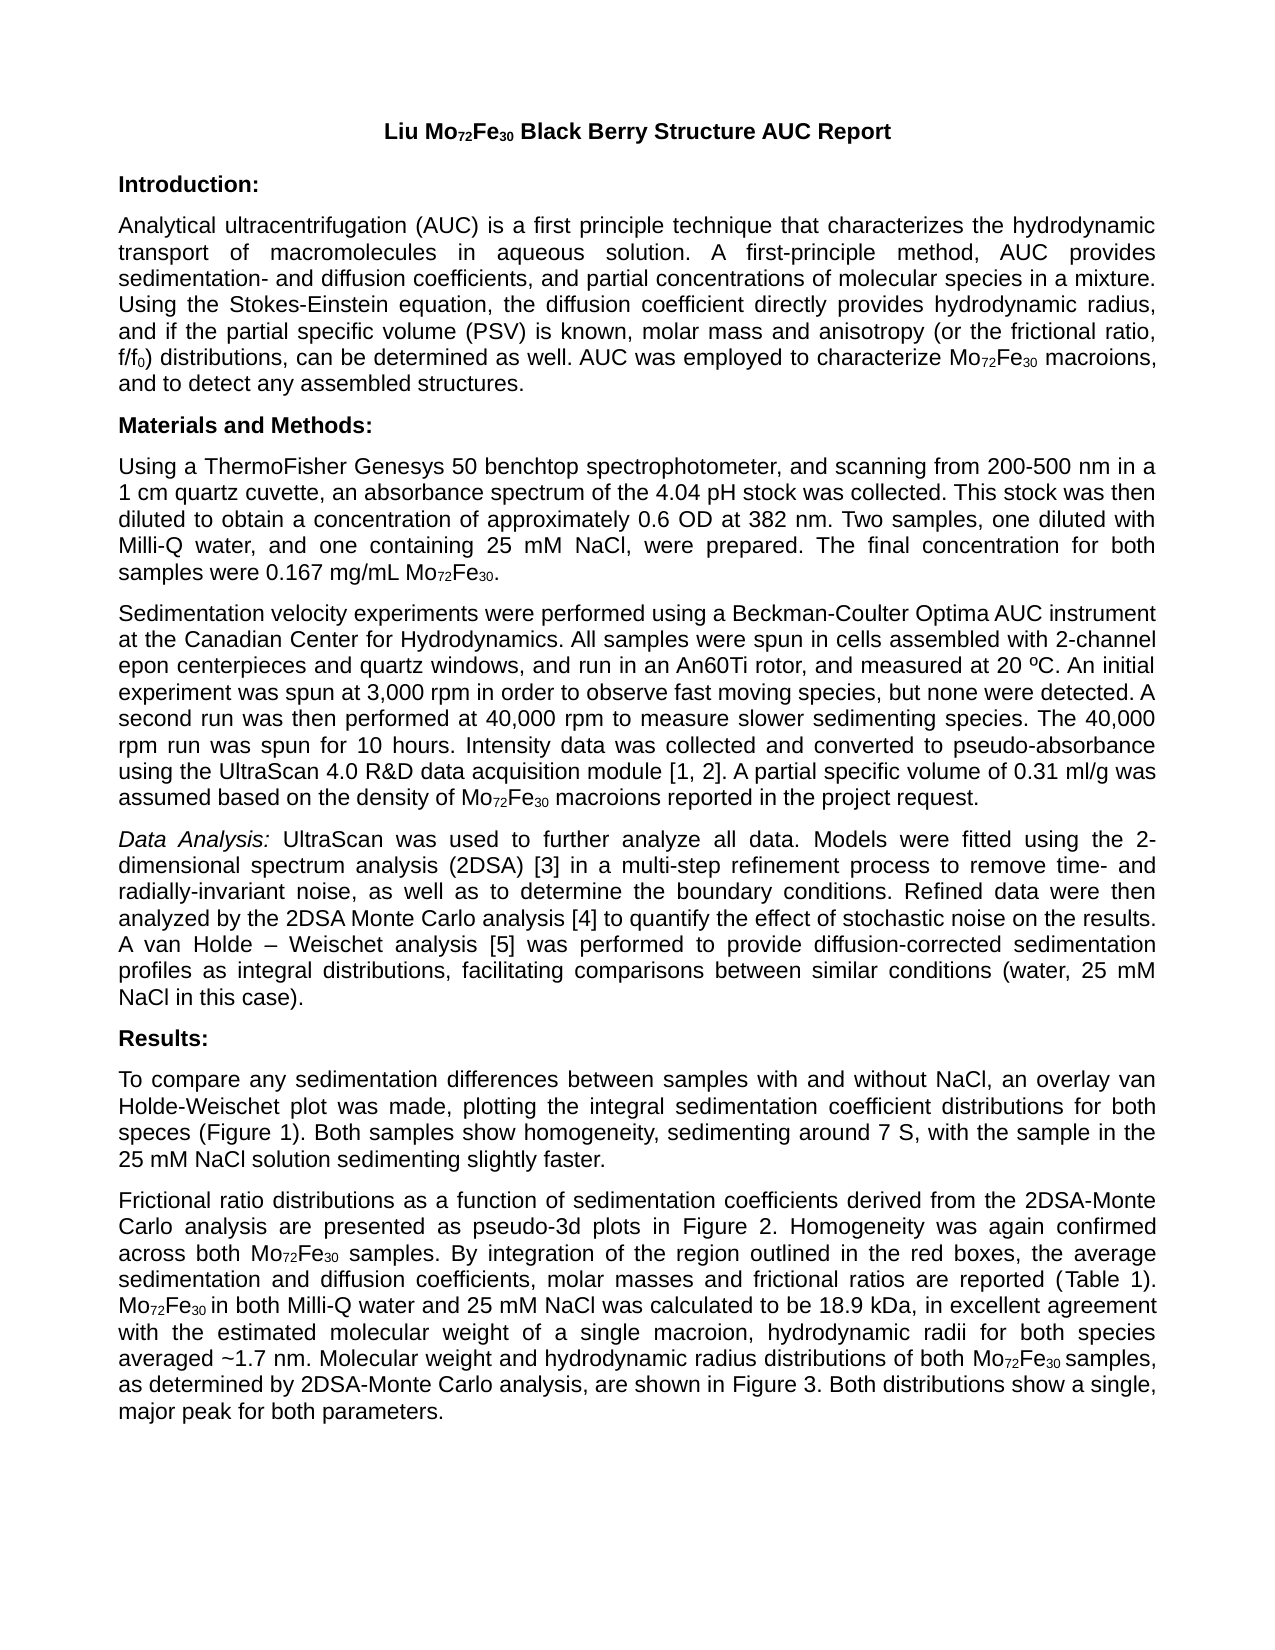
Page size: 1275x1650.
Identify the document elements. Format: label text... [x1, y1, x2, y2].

text Frictional ratio distributions as a function of sedimentation coefficients derived from the 2DSA-Monte Carlo analysis are presented as pseudo-3d plots in Figure 2. Homogeneity was again confirmed across both Mo72Fe30 samples. By integration of the region outlined in the red boxes, the average sedimentation and diffusion coefficients, molar masses and frictional ratios are reported (Table 1). Mo72Fe30 in both Milli-Q water and 25 mM NaCl was calculated to be 18.9 kDa, in excellent agreement with the estimated molecular weight of a single macroion, hydrodynamic radii for both species averaged ~1.7 nm. Molecular weight and hydrodynamic radius distributions of both Mo72Fe30 samples, as determined by 2DSA-Monte Carlo analysis, are shown in Figure 3. Both distributions show a single, major peak for both parameters. [118, 1187, 1157, 1424]
text To compare any sedimentation differences between samples with and without NaCl, an overlay van Holde-Weischet plot was made, plotting the integral sedimentation coefficient distributions for both speces (Figure 1). Both samples show homogeneity, sedimenting around 7 S, with the sample in the 25 mM NaCl solution sedimenting slightly faster. [118, 1066, 1157, 1172]
text Analytical ultracentrifugation (AUC) is a first principle technique that characterizes the hydrodynamic transport of macromolecules in aqueous solution. A first-principle method, AUC provides sedimentation- and diffusion coefficients, and partial concentrations of molecular species in a mixture. Using the Stokes-Einstein equation, the diffusion coefficient directly provides hydrodynamic radius, and if the partial specific volume (PSV) is known, molar mass and anisotropy (or the frictional ratio, f/f0) distributions, can be determined as well. AUC was employed to characterize Mo72Fe30 macroions, and to detect any assembled structures. [118, 212, 1157, 397]
text Introduction: [118, 171, 1157, 197]
text Using a ThermoFisher Genesys 50 benchtop spectrophotometer, and scanning from 200-500 nm in a 1 cm quartz cuvette, an absorbance spectrum of the 4.04 pH stock was collected. This stock was then diluted to obtain a concentration of approximately 0.6 OD at 382 nm. Two samples, one diluted with Milli-Q water, and one containing 25 mM NaCl, were prepared. The final concentration for both samples were 0.167 mg/mL Mo72Fe30. [118, 453, 1157, 585]
text Liu Mo72Fe30 Black Berry Structure AUC Report [118, 118, 1157, 144]
text Materials and Methods: [118, 412, 1157, 438]
text Results: [118, 1025, 1157, 1051]
text Data Analysis: UltraScan was used to further analyze all data. Models were fitted using the 2-dimensional spectrum analysis (2DSA) [] in a multi-step refinement process to remove time- and radially-invariant noise, as well as to determine the boundary conditions. Refined data were then analyzed by the 2DSA Monte Carlo analysis [] to quantify the effect of stochastic noise on the results. A van Holde – Weischet analysis [] was performed to provide diffusion-corrected sedimentation profiles as integral distributions, facilitating comparisons between similar conditions (water, 25 mM NaCl in this case). [118, 826, 1157, 1010]
text Sedimentation velocity experiments were performed using a Beckman-Coulter Optima AUC instrument at the Canadian Center for Hydrodynamics. All samples were spun in cells assembled with 2-channel epon centerpieces and quartz windows, and run in an An60Ti rotor, and measured at 20 ºC. An initial experiment was spun at 3,000 rpm in order to observe fast moving species, but none were detected. A second run was then performed at 40,000 rpm to measure slower sedimenting species. The 40,000 rpm run was spun for 10 hours. Intensity data was collected and converted to pseudo-absorbance using the UltraScan 4.0 R&D data acquisition module [, ]. A partial specific volume of 0.31 ml/g was assumed based on the density of Mo72Fe30 macroions reported in the project request. [118, 600, 1157, 811]
